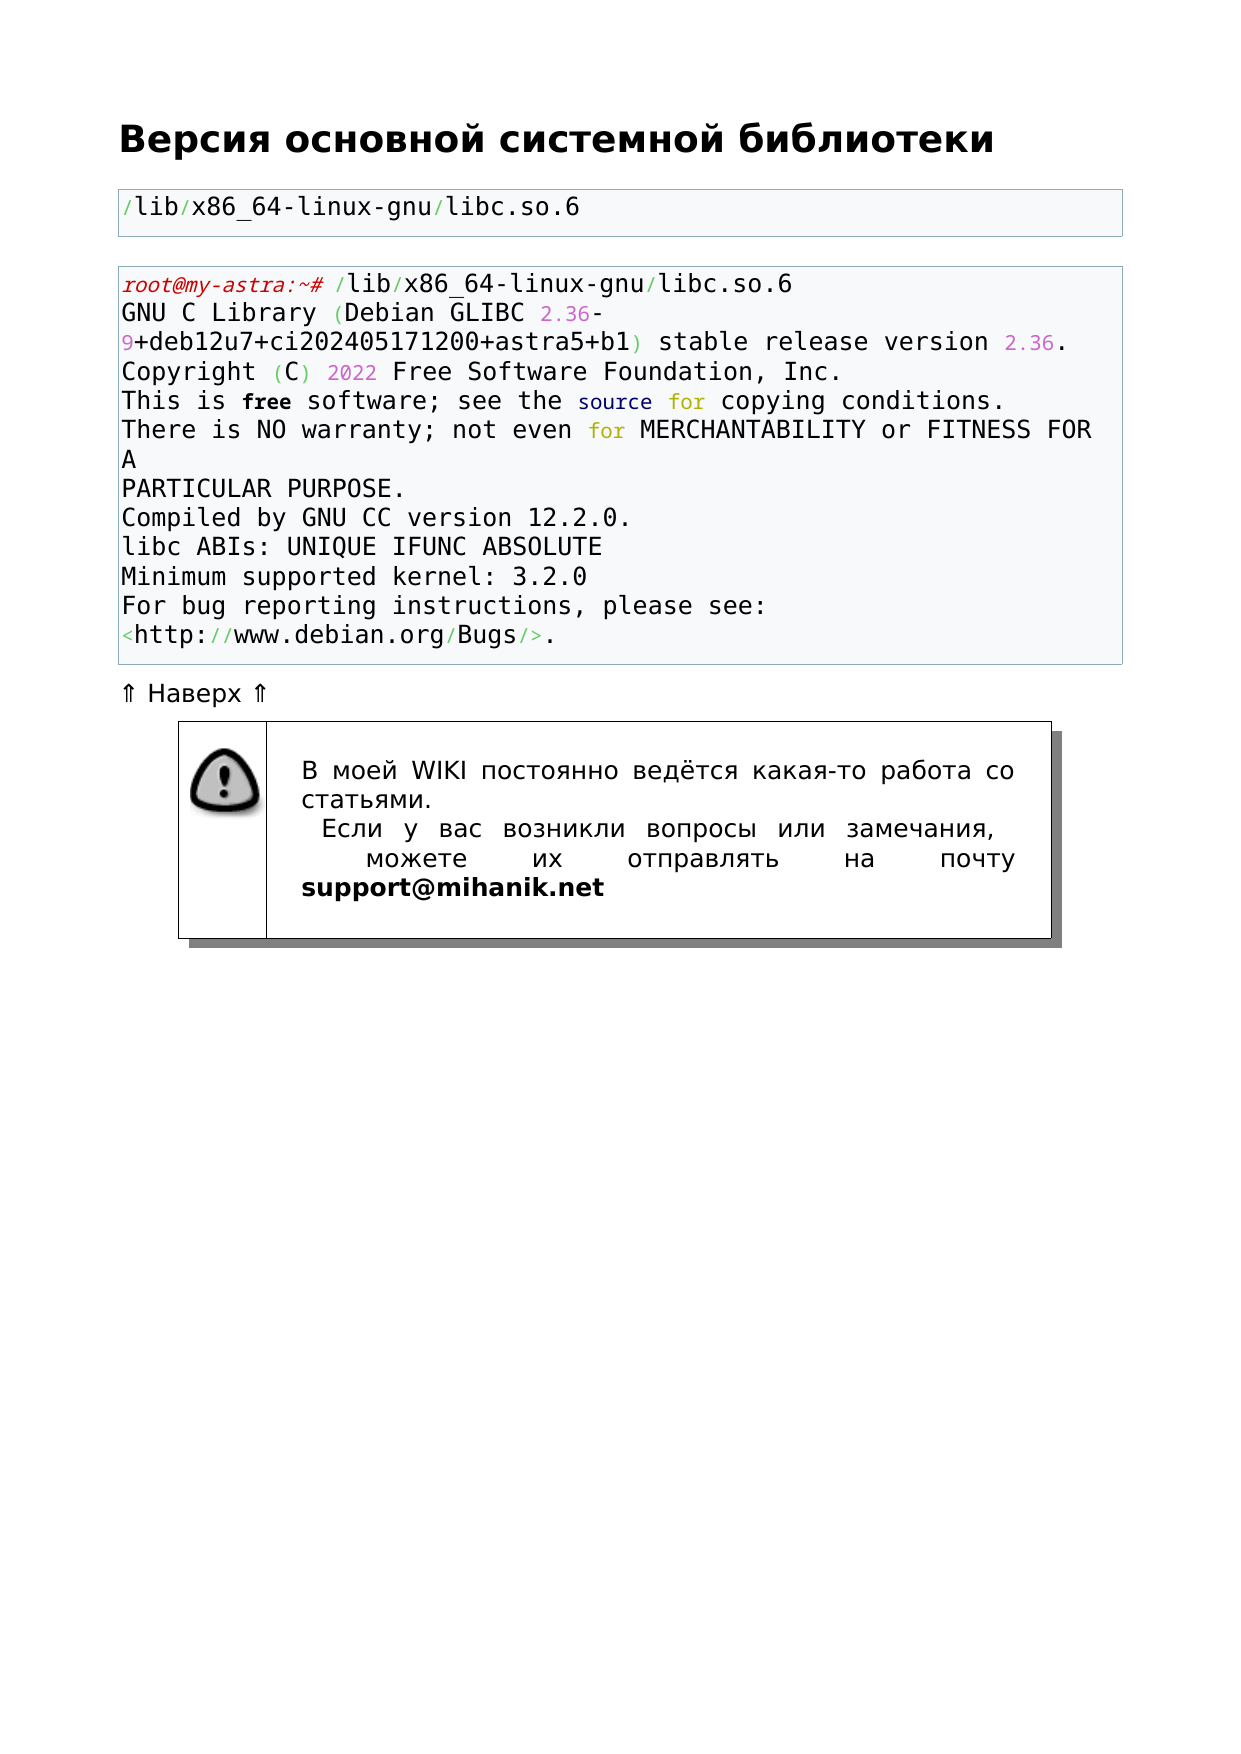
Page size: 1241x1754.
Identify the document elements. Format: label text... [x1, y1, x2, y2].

table_header root@my-astra:~# /lib/x86_64-linux-gnu/libc.so.6 GNU C Library (Debian GLIBC 2.36-9+deb12u7+ci202405171200+astra5+b1) stable release version 2.36. Copyright (C) 2022 Free Software Foundation, Inc. This is free software; see the source for copying conditions. There is NO warranty; not even for MERCHANTABILITY or FITNESS FOR A PARTICULAR PURPOSE. Compiled by GNU CC version 12.2.0. libc ABIs: UNIQUE IFUNC ABSOLUTE Minimum supported kernel: 3.2.0 For bug reporting instructions, please see: <http://www.debian.org/Bugs/>. [119, 267, 1122, 664]
table_header [179, 722, 266, 937]
table_header /lib/x86_64-linux-gnu/libc.so.6 [119, 190, 1122, 236]
picture [190, 744, 266, 820]
table_header В моей WIKI постоянно ведётся какая-то работа со статьями. Если у вас возникли вопросы или замечания, можете их отправлять на почту support@mihanik.net [267, 722, 1051, 937]
subtitle Версия основной системной библиотеки [118, 118, 1122, 162]
text ⇑ Наверх ⇑ [118, 679, 1122, 708]
